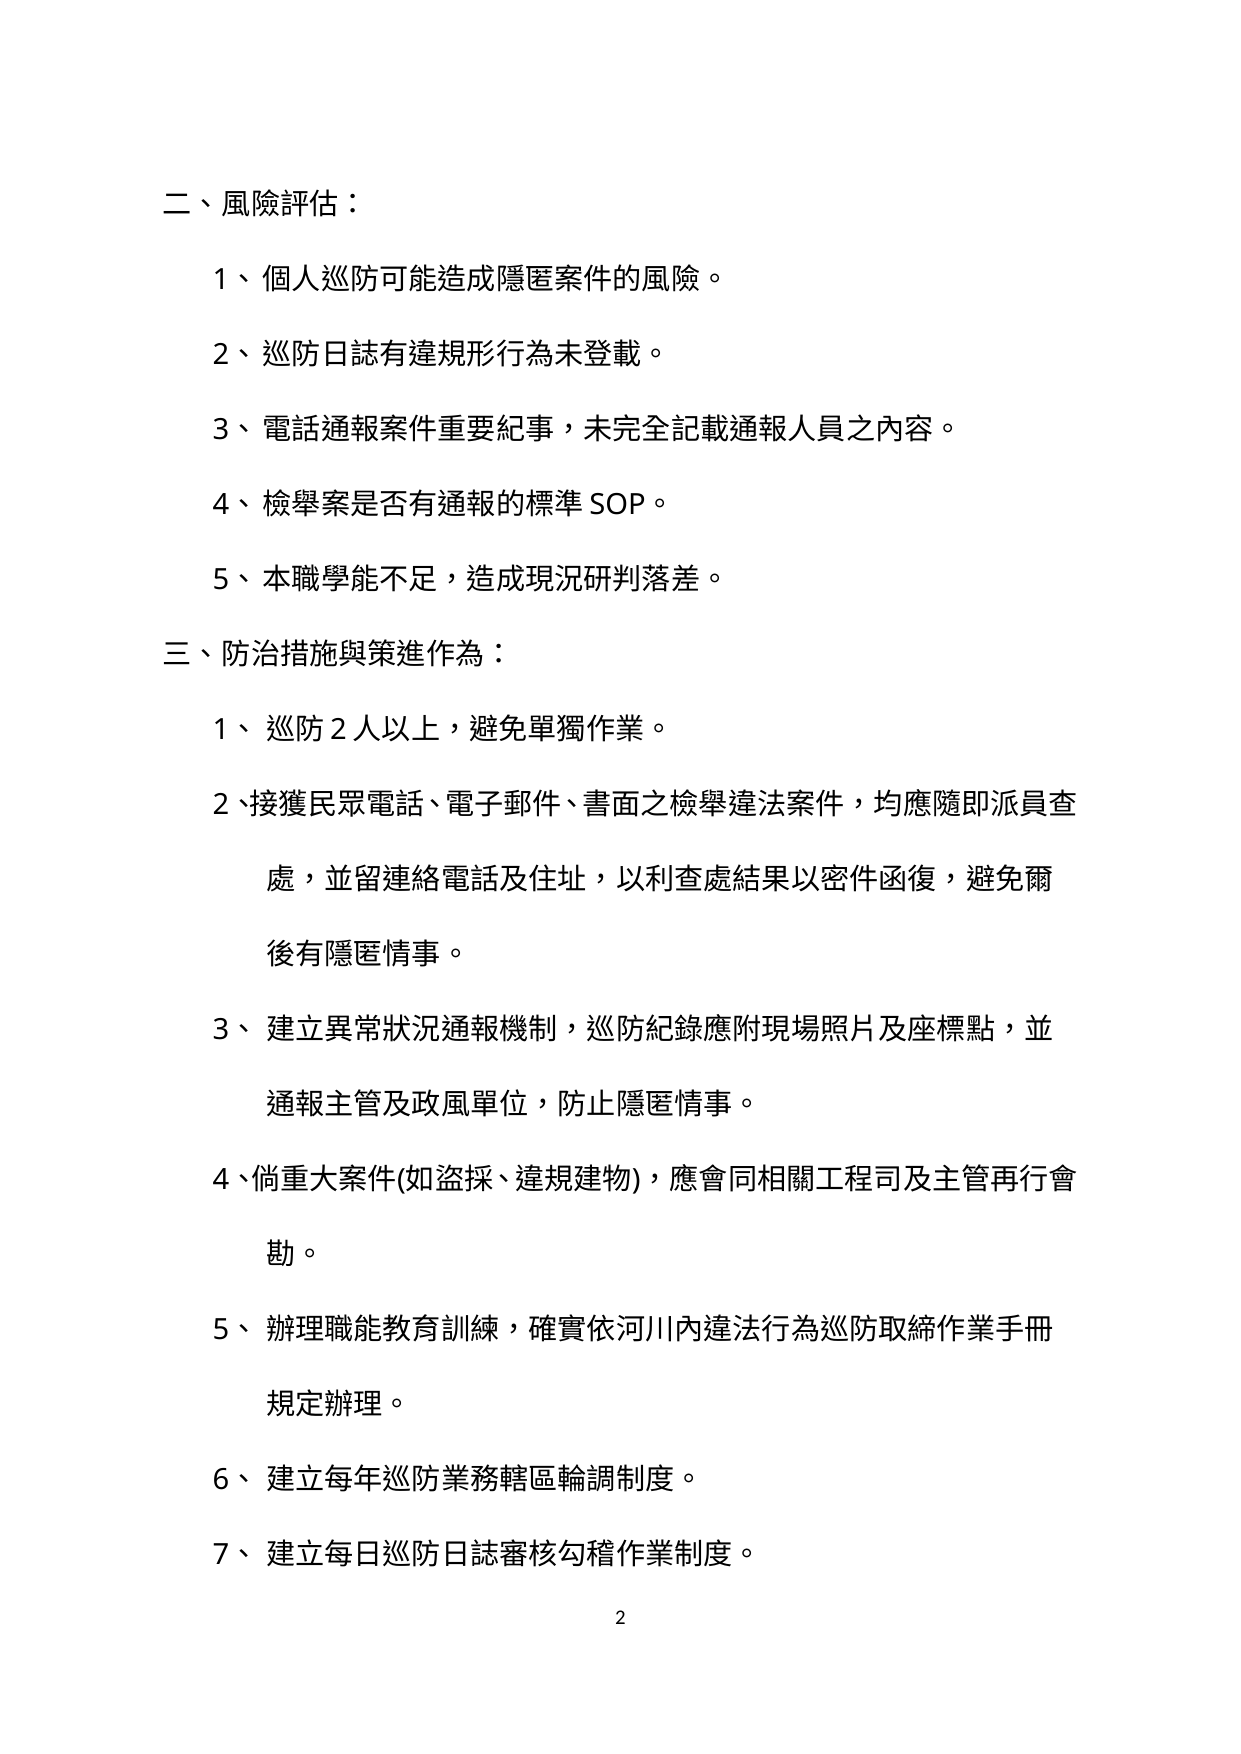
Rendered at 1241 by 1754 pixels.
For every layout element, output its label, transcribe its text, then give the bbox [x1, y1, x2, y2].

text 3、 建立異常狀況通報機制，巡防紀錄應附現場照片及座標點，並通報主管及政風單位，防止隱匿情事。 [212, 989, 1078, 1139]
text 1、 巡防2人以上，避免單獨作業。 [212, 689, 1078, 764]
text 7、 建立每日巡防日誌審核勾稽作業制度。 [212, 1514, 1078, 1589]
list 個人巡防可能造成隱匿案件的風險。 [212, 239, 1078, 314]
list 防治措施與策進作為： [162, 614, 1078, 689]
text 2、接獲民眾電話、電子郵件、書面之檢舉違法案件，均應隨即派員查處，並留連絡電話及住址，以利查處結果以密件函復，避免爾後有隱匿情事。 [212, 764, 1078, 989]
text 6、 建立每年巡防業務轄區輪調制度。 [212, 1439, 1078, 1514]
list 風險評估： [162, 164, 1078, 239]
text 4、倘重大案件(如盜採、違規建物)，應會同相關工程司及主管再行會勘。 [212, 1139, 1078, 1289]
list 電話通報案件重要紀事，未完全記載通報人員之內容。 [212, 389, 1078, 464]
list 檢舉案是否有通報的標準SOP。 [212, 464, 1078, 539]
list 巡防日誌有違規形行為未登載。 [212, 314, 1078, 389]
text 5、 辦理職能教育訓練，確實依河川內違法行為巡防取締作業手冊規定辦理。 [212, 1289, 1078, 1439]
list 本職學能不足，造成現況研判落差。 [212, 539, 1078, 614]
